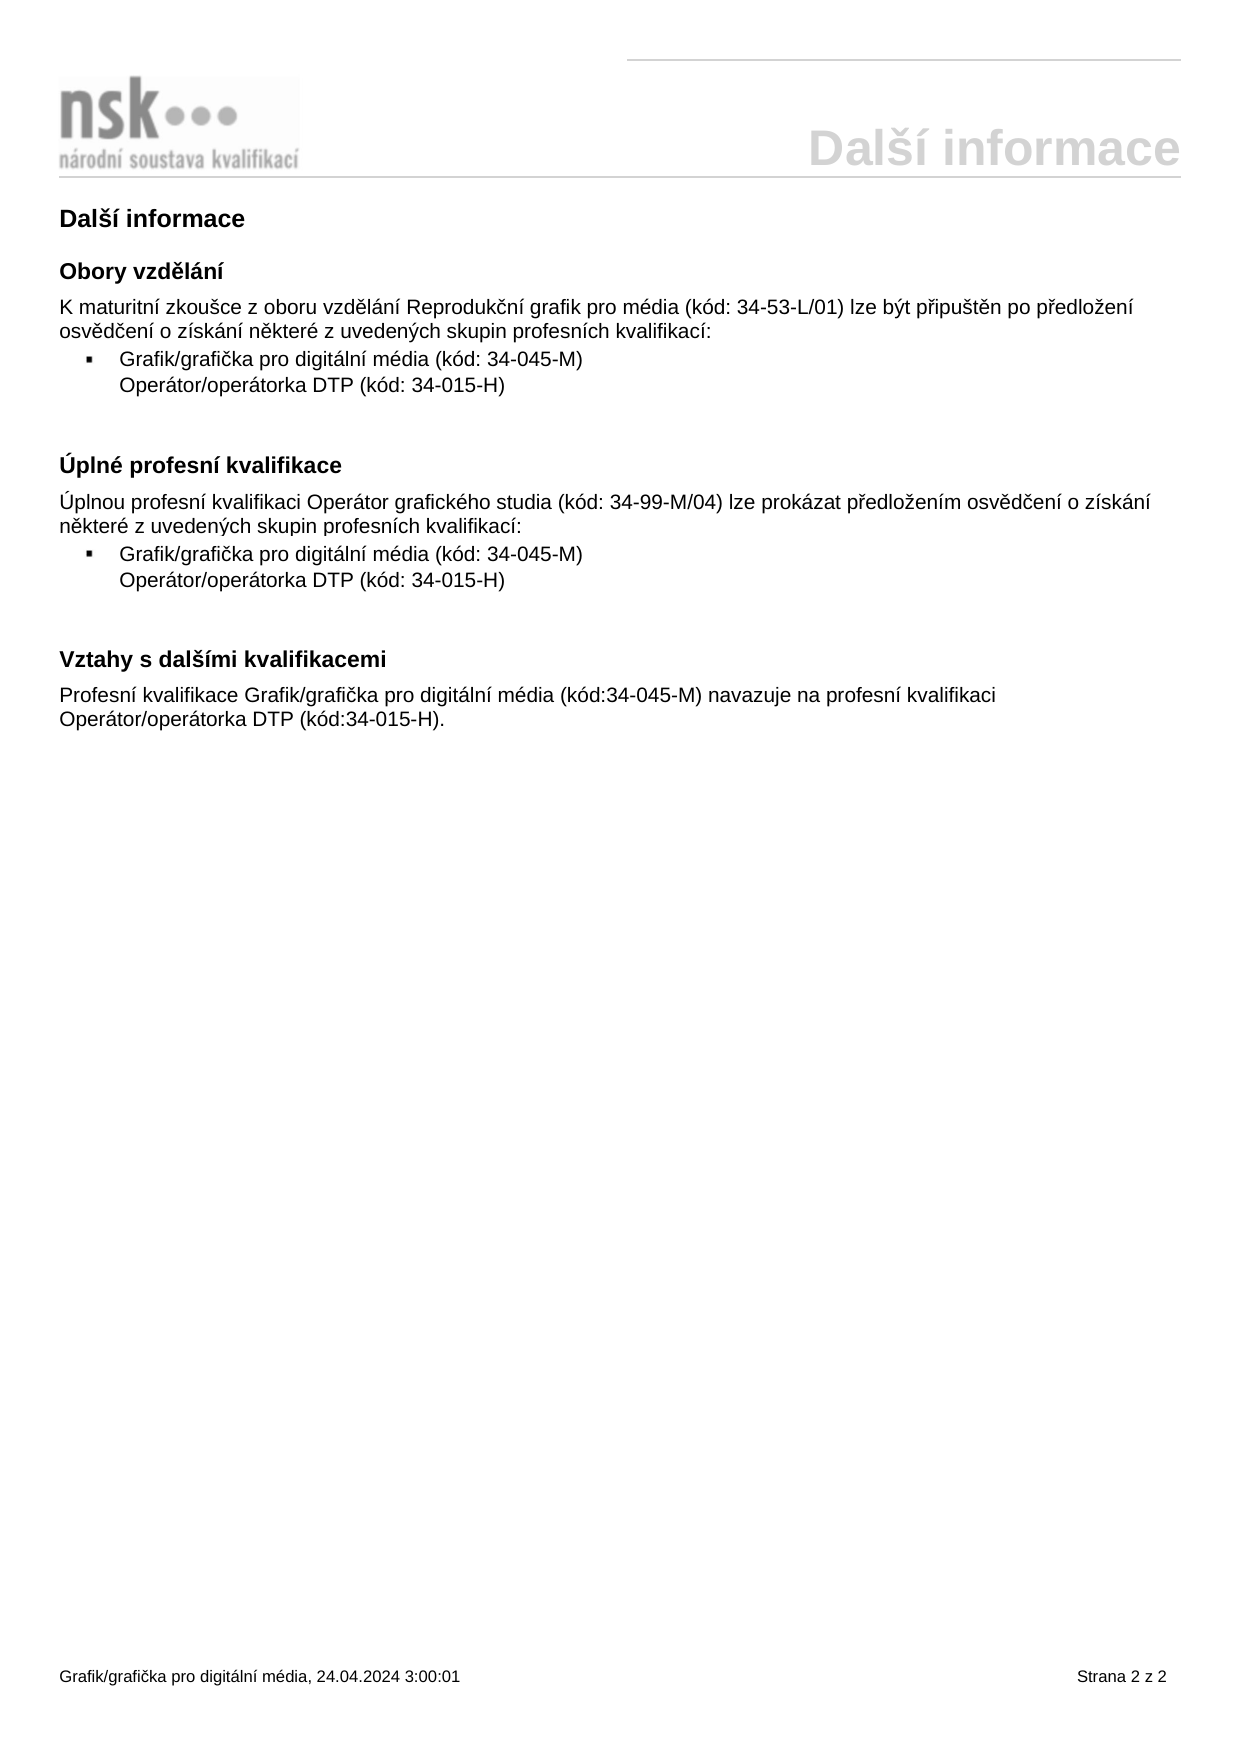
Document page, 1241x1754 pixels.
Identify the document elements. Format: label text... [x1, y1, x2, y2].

table_cell [1167, 430, 1181, 442]
table_cell [619, 731, 627, 1031]
table_cell [482, 1495, 619, 1658]
table_cell [482, 1331, 619, 1494]
table_cell [59, 1031, 119, 1331]
table_cell [627, 1331, 861, 1494]
table_cell Operátor/operátorka DTP (kód: 34-015-H) [119, 568, 1181, 591]
table_cell [119, 430, 482, 442]
table_cell [59, 398, 119, 429]
table_cell Strana 2 z 2 [861, 1658, 1167, 1694]
table_cell [627, 1031, 861, 1331]
table_cell [482, 625, 619, 636]
picture [58, 59, 620, 171]
table_cell [627, 731, 861, 1031]
table_cell [1167, 1495, 1181, 1658]
table_cell [119, 1495, 482, 1658]
table_cell [119, 398, 482, 429]
table_cell Grafik/grafička pro digitální média (kód: 34-045-M) [119, 347, 1181, 373]
table_cell [1167, 1031, 1181, 1331]
table_cell Další informace [627, 61, 1181, 176]
table_cell [119, 171, 482, 176]
table_cell [119, 625, 482, 636]
table_cell [482, 1031, 619, 1331]
table_cell Obory vzdělání [59, 248, 1181, 295]
table_cell [59, 536, 119, 542]
table_cell [119, 536, 482, 542]
table_cell [627, 1495, 861, 1658]
table_cell [59, 194, 119, 200]
table_cell [1167, 1331, 1181, 1494]
table_cell [59, 236, 119, 248]
table_cell [861, 430, 1167, 442]
table_cell [627, 236, 861, 248]
table_cell [861, 398, 1167, 429]
table_cell [119, 194, 482, 200]
table_cell [1167, 591, 1181, 624]
table_cell Další informace [59, 200, 1181, 236]
table_cell [482, 591, 619, 624]
table_cell Operátor/operátorka DTP (kód: 34-015-H) [119, 373, 1181, 398]
picture [59, 347, 119, 372]
table_cell [861, 1031, 1167, 1331]
table_cell [861, 731, 1167, 1031]
table_cell [627, 536, 861, 542]
table_cell [627, 430, 861, 442]
table_cell [861, 591, 1167, 624]
table_cell Úplnou profesní kvalifikaci Operátor grafického studia (kód: 34-99-M/04) lze prokázat předložením osvědčení o získání některé z uvedených skupin profesních kvalifikací: [59, 490, 1181, 536]
table_cell [619, 1495, 627, 1658]
table_cell [619, 194, 627, 200]
table_cell [119, 236, 482, 248]
table_cell [482, 343, 619, 347]
table_cell [861, 536, 1167, 542]
table_cell [1167, 536, 1181, 542]
table_cell [1167, 1658, 1181, 1694]
table_cell [861, 194, 1167, 200]
table_cell [627, 625, 861, 636]
table_cell [59, 1331, 119, 1494]
table_cell [619, 430, 627, 442]
table_cell [1167, 236, 1181, 248]
table_cell [619, 625, 627, 636]
table_cell Vztahy s dalšími kvalifikacemi [59, 636, 1181, 683]
table_cell [1167, 343, 1181, 347]
table_cell [1167, 731, 1181, 1031]
table_cell [59, 568, 119, 591]
table_cell [59, 731, 119, 1031]
table_cell [861, 1495, 1167, 1658]
table_cell [619, 1031, 627, 1331]
table_cell [482, 236, 619, 248]
table_cell Profesní kvalifikace Grafik/grafička pro digitální média (kód:34-045-M) navazuje na profesní kvalifikaci Operátor/operátorka DTP (kód:34-015-H). [59, 683, 1181, 731]
table_cell [861, 625, 1167, 636]
table_cell [119, 731, 482, 1031]
table_cell [1167, 398, 1181, 429]
table_cell [619, 170, 627, 176]
table_cell [619, 591, 627, 624]
table_cell [861, 236, 1167, 248]
table_cell [59, 591, 119, 624]
table_cell Grafik/grafička pro digitální média, 24.04.2024 3:00:01 [59, 1658, 861, 1694]
table_cell Grafik/grafička pro digitální média (kód: 34-045-M) [119, 542, 1181, 567]
table_cell [59, 430, 119, 442]
table_cell [482, 536, 619, 542]
table_cell [59, 1495, 119, 1658]
table_cell [59, 373, 119, 398]
table_cell Úplné profesní kvalifikace [59, 442, 1181, 489]
table_cell [627, 194, 861, 200]
table_cell [619, 536, 627, 542]
table_cell [59, 171, 119, 176]
table_cell [59, 178, 1181, 194]
table_cell [619, 1331, 627, 1494]
table_cell [627, 343, 861, 347]
table_cell [119, 343, 482, 347]
table_cell K maturitní zkoušce z oboru vzdělání Reprodukční grafik pro média (kód: 34-53-L/01) lze být připuštěn po předložení osvědčení o získání některé z uvedených skupin profesních kvalifikací: [59, 295, 1181, 343]
table_cell [482, 194, 619, 200]
table_cell [861, 1331, 1167, 1494]
table_cell [1167, 194, 1181, 200]
table_cell [619, 236, 627, 248]
picture [59, 542, 119, 566]
table_cell [627, 398, 861, 429]
table_cell [119, 1031, 482, 1331]
table_cell [482, 430, 619, 442]
table_cell [119, 1331, 482, 1494]
table_cell [59, 625, 119, 636]
table_cell [59, 343, 119, 347]
table_cell [627, 591, 861, 624]
table_cell [861, 343, 1167, 347]
table_cell [1167, 625, 1181, 636]
table_cell [482, 398, 619, 429]
table_cell [619, 398, 627, 429]
table_cell [482, 731, 619, 1031]
table_cell [119, 591, 482, 624]
table_cell [620, 59, 627, 170]
table_cell [482, 171, 619, 176]
